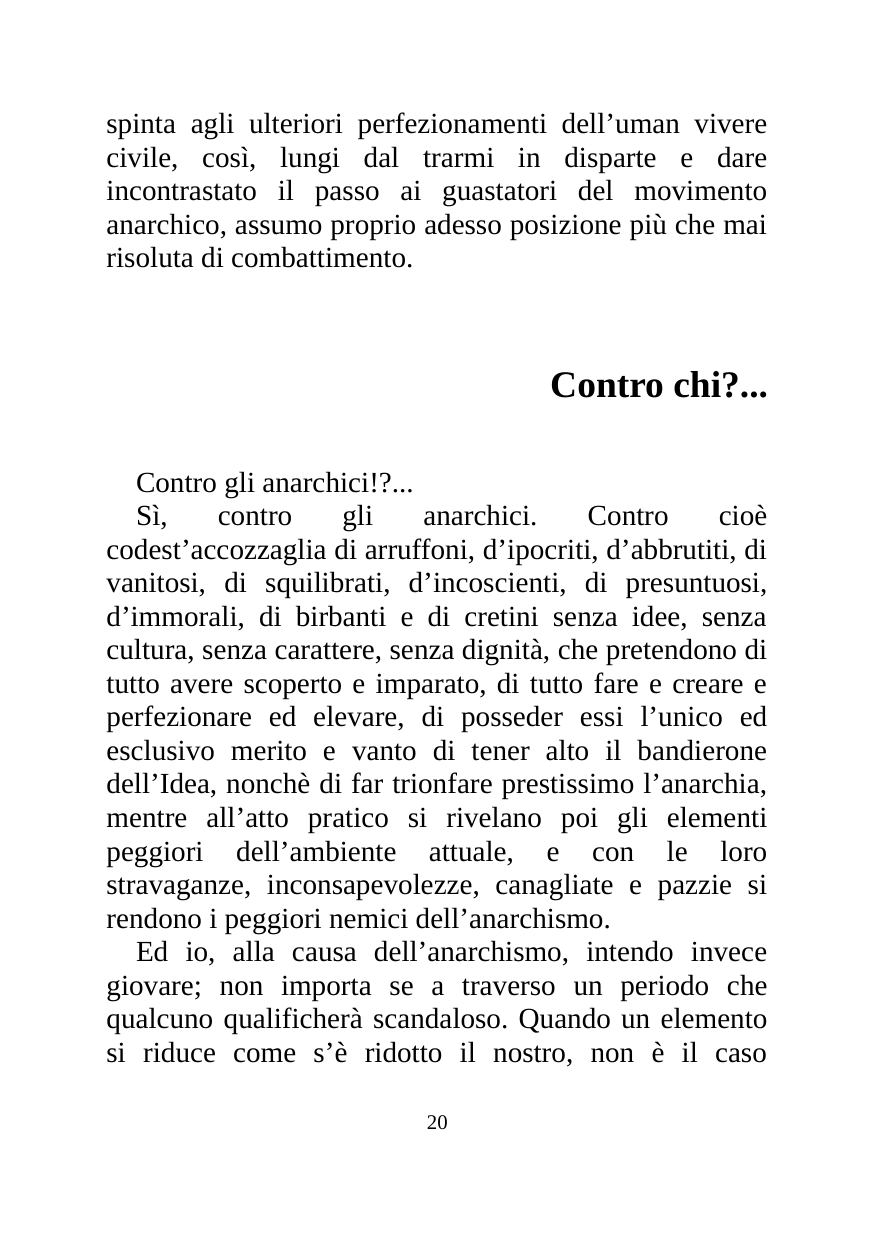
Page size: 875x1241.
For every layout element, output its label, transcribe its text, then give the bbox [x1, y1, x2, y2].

text Sì, contro gli anarchici. Contro cioè codest’accozzaglia di arruffoni, d’ipocriti, d’abbrutiti, di vanitosi, di squilibrati, d’incoscienti, di presuntuosi, d’immorali, di birbanti e di cretini senza idee, senza cultura, senza carattere, senza dignità, che pretendono di tutto avere scoperto e imparato, di tutto fare e creare e perfezionare ed elevare, di posseder essi l’unico ed esclusivo merito e vanto di tener alto il bandierone dell’Idea, nonchè di far trionfare prestissimo l’anarchia, mentre all’atto pratico si rivelano poi gli elementi peggiori dell’ambiente attuale, e con le loro stravaganze, inconsapevolezze, canagliate e pazzie si rendono i peggiori nemici dell’anarchismo. [106, 498, 768, 934]
text Ed io, alla causa dell’anarchismo, intendo invece giovare; non importa se a traverso un periodo che qualcuno qualificherà scandaloso. Quando un elemento si riduce come s’è ridotto il nostro, non è il caso [106, 934, 768, 1068]
subtitle Contro chi?... [106, 362, 768, 406]
text spinta agli ulteriori perfezionamenti dell’uman vivere civile, così, lungi dal trarmi in disparte e dare incontrastato il passo ai guastatori del movimento anarchico, assumo proprio adesso posizione più che mai risoluta di combattimento. [106, 106, 768, 274]
text Contro gli anarchici!?... [106, 465, 768, 498]
